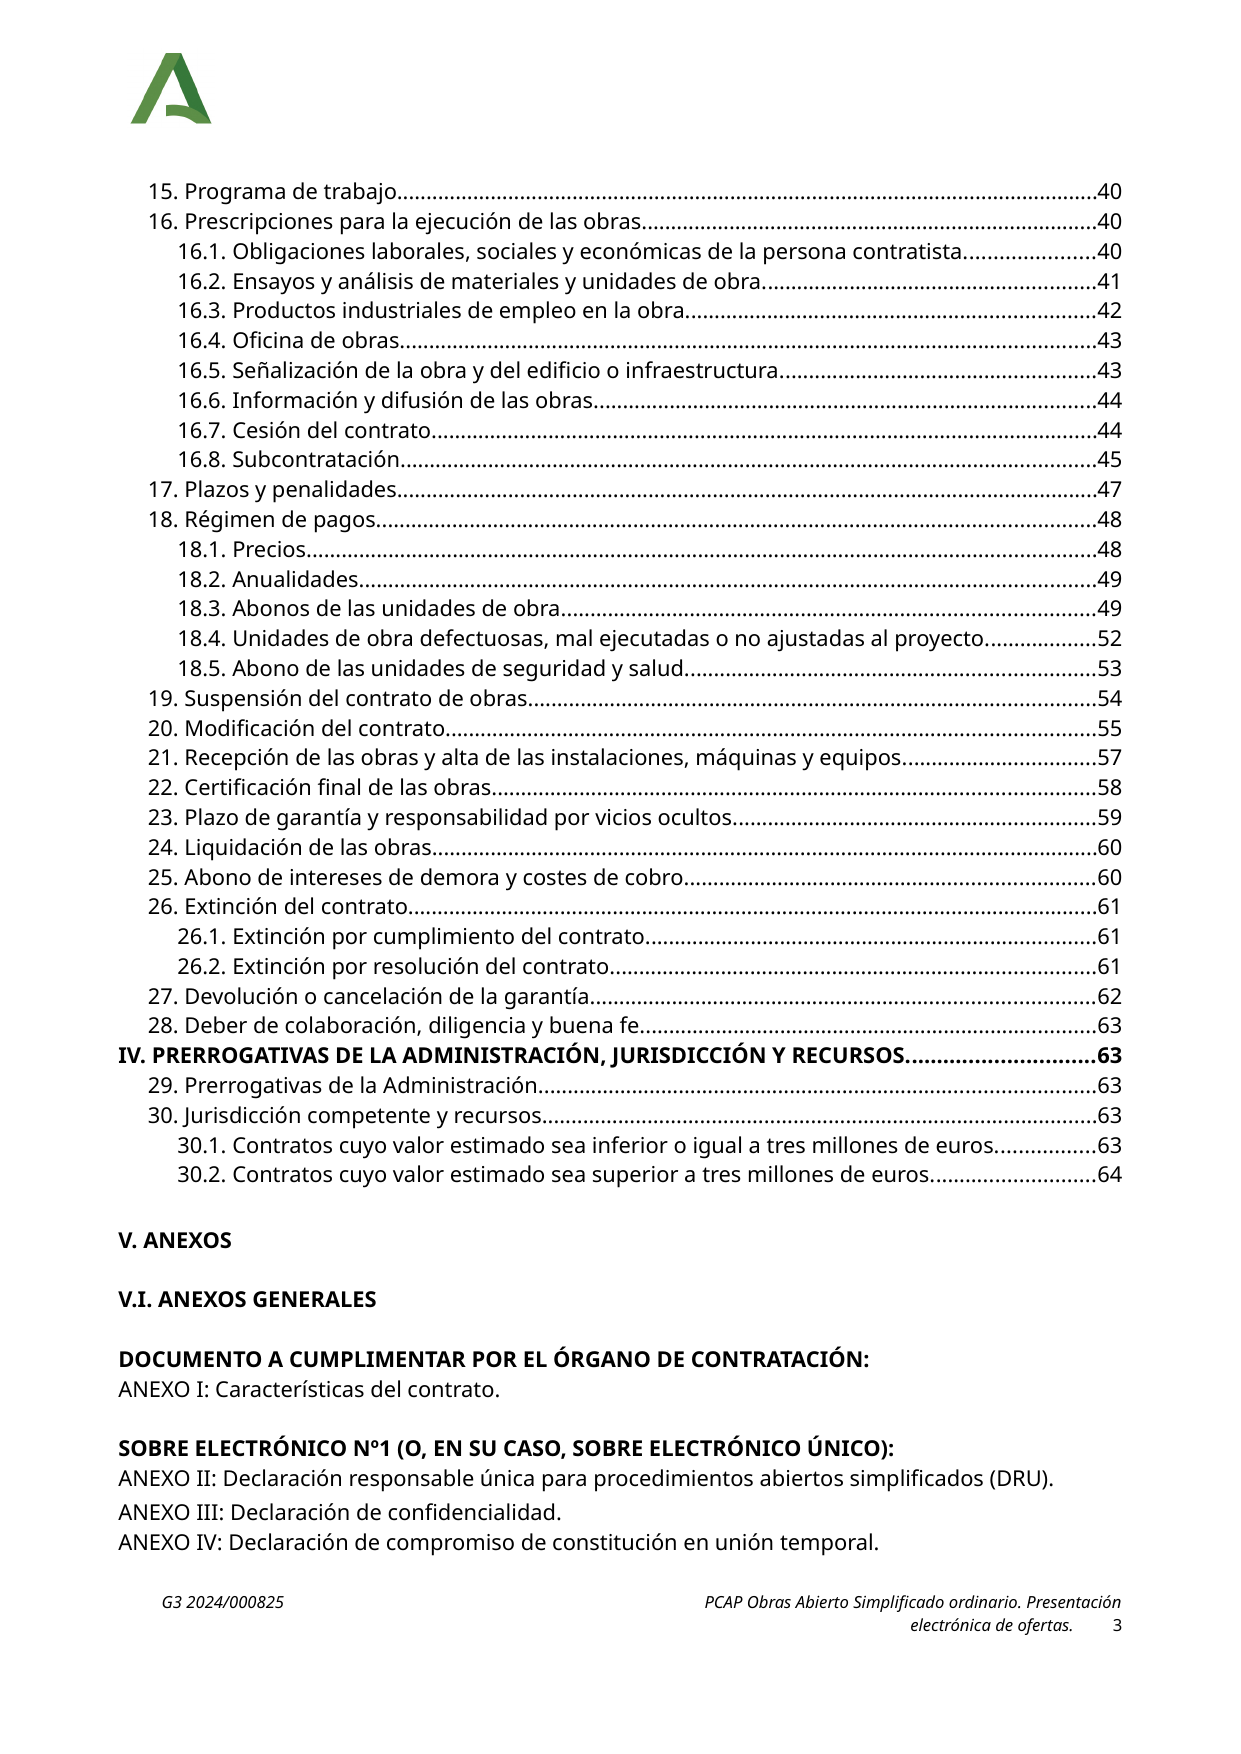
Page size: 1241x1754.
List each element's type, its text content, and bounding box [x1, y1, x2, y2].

text 19. Suspensión del contrato de obras. 54 [148, 683, 1122, 713]
text IV. PRERROGATIVAS DE LA ADMINISTRACIÓN, JURISDICCIÓN Y RECURSOS. 63 [118, 1040, 1122, 1070]
text 26. Extinción del contrato. 61 [148, 891, 1122, 921]
text DOCUMENTO A CUMPLIMENTAR POR EL ÓRGANO DE CONTRATACIÓN: [118, 1344, 1122, 1374]
text 16.1. Obligaciones laborales, sociales y económicas de la persona contratista. 40 [177, 236, 1122, 266]
text 16.4. Oficina de obras. 43 [177, 325, 1122, 355]
text 18.1. Precios. 48 [177, 534, 1122, 564]
text 18.3. Abonos de las unidades de obra. 49 [177, 593, 1122, 623]
text 26.2. Extinción por resolución del contrato. 61 [177, 951, 1122, 981]
text 16.8. Subcontratación. 45 [177, 444, 1122, 474]
text 18. Régimen de pagos. 48 [148, 504, 1122, 534]
text 17. Plazos y penalidades. 47 [148, 474, 1122, 504]
text 18.2. Anualidades. 49 [177, 564, 1122, 593]
text 16.5. Señalización de la obra y del edificio o infraestructura. 43 [177, 355, 1122, 385]
text 28. Deber de colaboración, diligencia y buena fe. 63 [148, 1011, 1122, 1040]
text 25. Abono de intereses de demora y costes de cobro. 60 [148, 862, 1122, 891]
text ANEXO IV: Declaración de compromiso de constitución en unión temporal. [118, 1527, 1122, 1557]
text 21. Recepción de las obras y alta de las instalaciones, máquinas y equipos. 57 [148, 742, 1122, 772]
text 26.1. Extinción por cumplimiento del contrato. 61 [177, 921, 1122, 951]
text ANEXO I: Características del contrato. [118, 1374, 1122, 1404]
text 16.2. Ensayos y análisis de materiales y unidades de obra. 41 [177, 266, 1122, 296]
text V.I. ANEXOS GENERALES [118, 1284, 1122, 1314]
text 15. Programa de trabajo. 40 [148, 176, 1122, 206]
text ANEXO II: Declaración responsable única para procedimientos abiertos simplificados (DRU). [118, 1463, 1122, 1493]
text 22. Certificación final de las obras. 58 [148, 772, 1122, 802]
text 30.2. Contratos cuyo valor estimado sea superior a tres millones de euros. 64 [177, 1159, 1122, 1189]
text 16.6. Información y difusión de las obras. 44 [177, 385, 1122, 415]
text 30.1. Contratos cuyo valor estimado sea inferior o igual a tres millones de euros. 63 [177, 1130, 1122, 1159]
text 16.7. Cesión del contrato. 44 [177, 415, 1122, 444]
text ANEXO III: Declaración de confidencialidad. [118, 1497, 1122, 1527]
text 18.4. Unidades de obra defectuosas, mal ejecutadas o no ajustadas al proyecto. 52 [177, 623, 1122, 653]
text 16.3. Productos industriales de empleo en la obra. 42 [177, 296, 1122, 325]
text 20. Modificación del contrato. 55 [148, 713, 1122, 742]
text 23. Plazo de garantía y responsabilidad por vicios ocultos. 59 [148, 802, 1122, 832]
text 18.5. Abono de las unidades de seguridad y salud. 53 [177, 653, 1122, 683]
text 16. Prescripciones para la ejecución de las obras. 40 [148, 206, 1122, 236]
text SOBRE ELECTRÓNICO Nº1 (O, EN SU CASO, SOBRE ELECTRÓNICO ÚNICO): [118, 1433, 1122, 1463]
text V. ANEXOS [118, 1225, 1122, 1255]
text 27. Devolución o cancelación de la garantía. 62 [148, 981, 1122, 1011]
text 29. Prerrogativas de la Administración. 63 [148, 1070, 1122, 1100]
text 24. Liquidación de las obras. 60 [148, 832, 1122, 862]
picture [127, 48, 216, 128]
text 30. Jurisdicción competente y recursos 63 [148, 1100, 1122, 1130]
